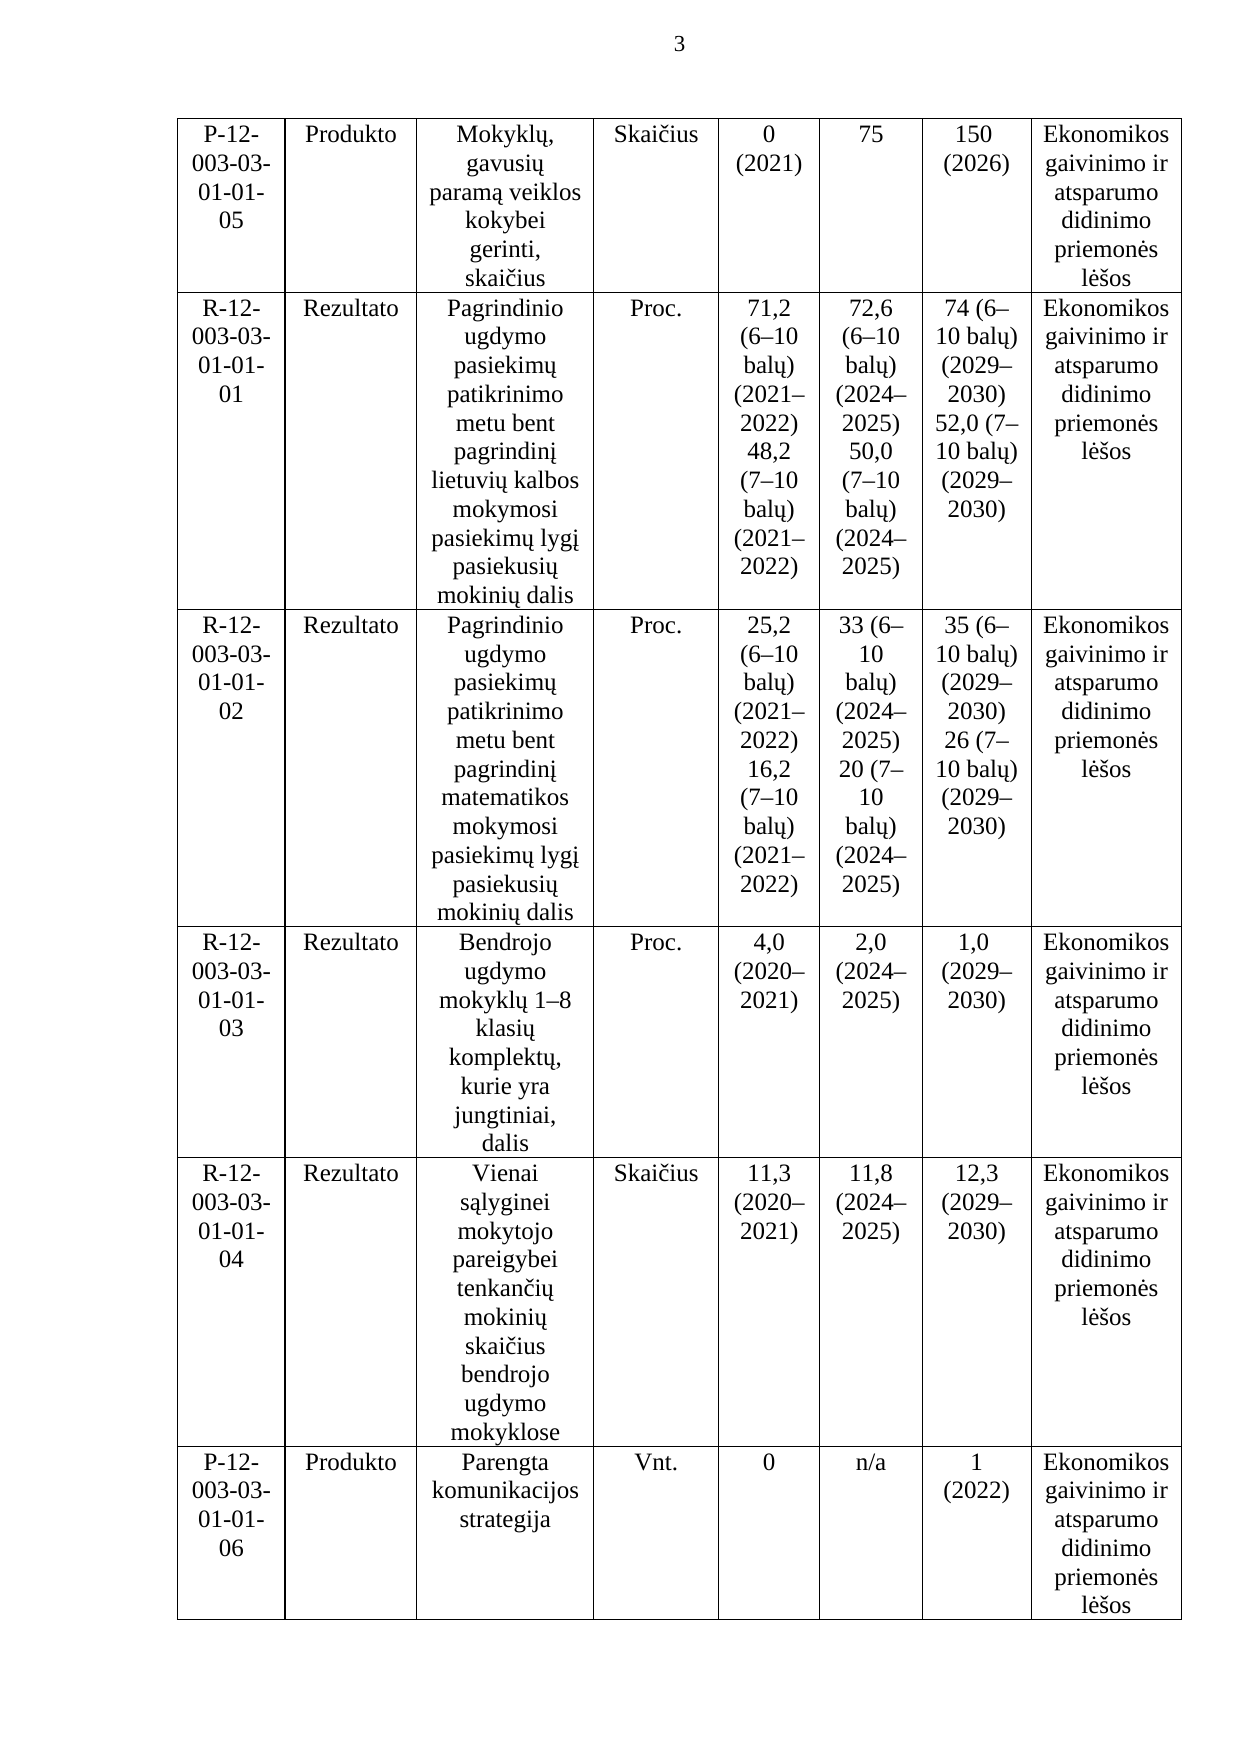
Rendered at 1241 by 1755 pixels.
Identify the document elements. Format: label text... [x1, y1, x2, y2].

table_cell n/a [820, 1447, 922, 1619]
table_cell Mokyklų, gavusių paramą veiklos kokybei gerinti, skaičius [417, 119, 593, 292]
table_cell Ekonomikos gaivinimo ir atsparumo didinimo priemonės lėšos [1032, 119, 1181, 292]
table_cell Vienai sąlyginei mokytojo pareigybei tenkančių mokinių skaičius bendrojo ugdymo mokyklose [417, 1158, 593, 1446]
table_cell 11,3 (2020–2021) [719, 1158, 819, 1446]
table_cell 1 (2022) [923, 1447, 1031, 1619]
table_cell Rezultato [286, 1158, 416, 1446]
table_cell R-12-003-03-01-01-01 [178, 293, 284, 609]
table_cell Rezultato [286, 293, 416, 609]
table_cell 33 (6–10 balų) (2024–2025) 20 (7–10 balų) (2024–2025) [820, 610, 922, 926]
table_cell 71,2 (6–10 balų) (2021–2022) 48,2 (7–10 balų) (2021–2022) [719, 293, 819, 609]
table_cell R-12-003-03-01-01-04 [178, 1158, 284, 1446]
table_cell Skaičius [594, 119, 718, 292]
table_cell R-12-003-03-01-01-03 [178, 927, 284, 1157]
table_cell 74 (6–10 balų) (2029–2030) 52,0 (7–10 balų) (2029–2030) [923, 293, 1031, 609]
table_cell 25,2 (6–10 balų) (2021–2022) 16,2 (7–10 balų) (2021–2022) [719, 610, 819, 926]
table_cell Rezultato [286, 927, 416, 1157]
table_cell 75 [820, 119, 922, 292]
table_cell 2,0 (2024–2025) [820, 927, 922, 1157]
table_cell 12,3 (2029–2030) [923, 1158, 1031, 1446]
table_cell Produkto [286, 119, 416, 292]
table_cell Pagrindinio ugdymo pasiekimų patikrinimo metu bent pagrindinį lietuvių kalbos mokymosi pasiekimų lygį pasiekusių mokinių dalis [417, 293, 593, 609]
table_cell 11,8 (2024–2025) [820, 1158, 922, 1446]
table_cell 4,0 (2020–2021) [719, 927, 819, 1157]
table_cell Ekonomikos gaivinimo ir atsparumo didinimo priemonės lėšos [1032, 1447, 1181, 1619]
table_cell Ekonomikos gaivinimo ir atsparumo didinimo priemonės lėšos [1032, 293, 1181, 609]
table_cell 0 (2021) [719, 119, 819, 292]
table_cell 150 (2026) [923, 119, 1031, 292]
table_cell Vnt. [594, 1447, 718, 1619]
table_cell 72,6 (6–10 balų) (2024–2025) 50,0 (7–10 balų) (2024–2025) [820, 293, 922, 609]
table_cell P-12-003-03-01-01-05 [178, 119, 284, 292]
table_cell Ekonomikos gaivinimo ir atsparumo didinimo priemonės lėšos [1032, 927, 1181, 1157]
table_cell 0 [719, 1447, 819, 1619]
table_cell R-12-003-03-01-01-02 [178, 610, 284, 926]
table_cell Rezultato [286, 610, 416, 926]
table_cell 1,0 (2029–2030) [923, 927, 1031, 1157]
table_cell Parengta komunikacijos strategija [417, 1447, 593, 1619]
table_cell Proc. [594, 293, 718, 609]
table_cell Produkto [286, 1447, 416, 1619]
table_cell Ekonomikos gaivinimo ir atsparumo didinimo priemonės lėšos [1032, 1158, 1181, 1446]
table_cell Skaičius [594, 1158, 718, 1446]
table_cell Proc. [594, 610, 718, 926]
table_cell Ekonomikos gaivinimo ir atsparumo didinimo priemonės lėšos [1032, 610, 1181, 926]
table_cell Pagrindinio ugdymo pasiekimų patikrinimo metu bent pagrindinį matematikos mokymosi pasiekimų lygį pasiekusių mokinių dalis [417, 610, 593, 926]
table_cell Bendrojo ugdymo mokyklų 1–8 klasių komplektų, kurie yra jungtiniai, dalis [417, 927, 593, 1157]
table_cell 35 (6–10 balų) (2029–2030) 26 (7–10 balų) (2029–2030) [923, 610, 1031, 926]
table_cell P-12-003-03-01-01-06 [178, 1447, 284, 1619]
table_cell Proc. [594, 927, 718, 1157]
